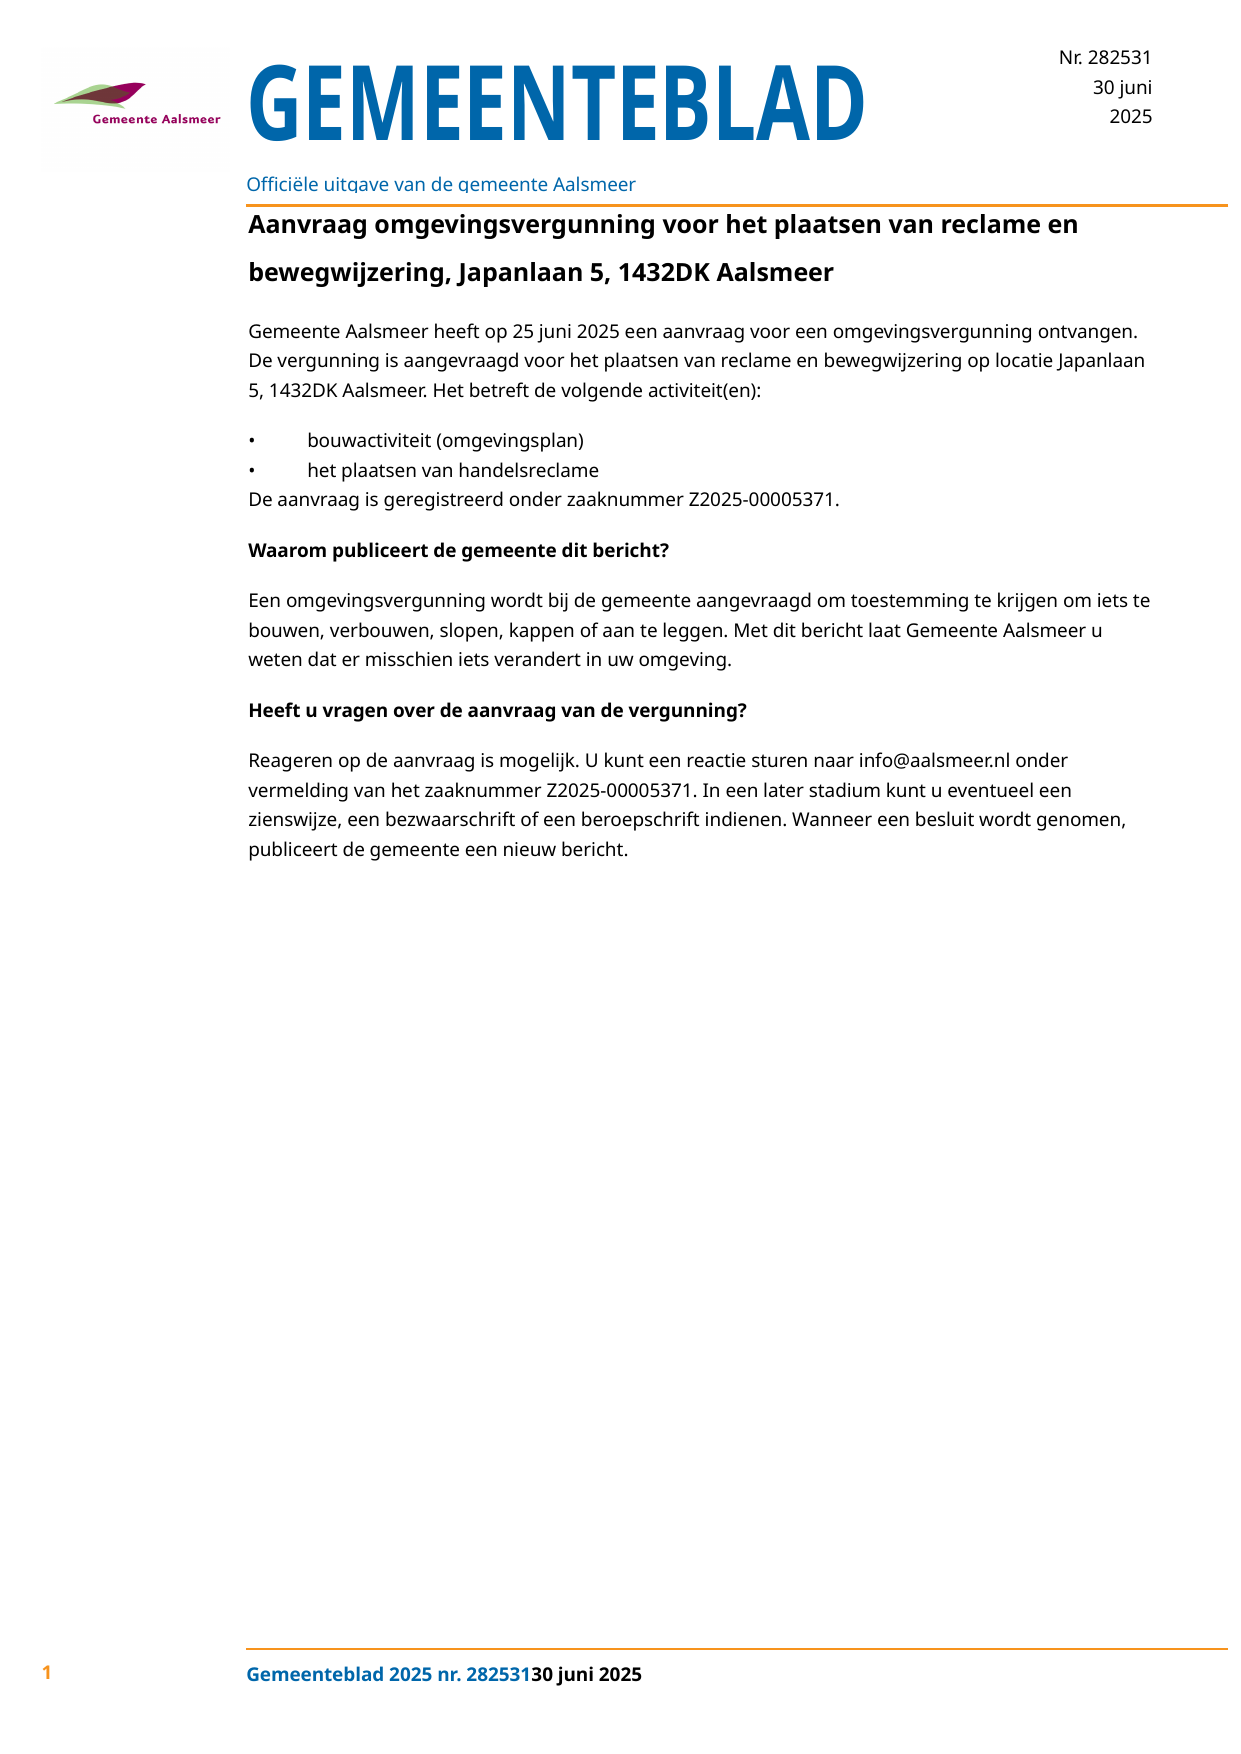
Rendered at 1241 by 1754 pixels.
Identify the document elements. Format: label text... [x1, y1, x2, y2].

text Waarom publiceert de gemeente dit bericht? [248, 537, 1152, 563]
text De aanvraag is geregistreerd onder zaaknummer Z2025-00005371. [248, 487, 1152, 512]
text Reageren op de aanvraag is mogelijk. U kunt een reactie sturen naar info@aalsmeer.nl onder vermelding van het zaaknummer Z2025-00005371. In een later stadium kunt u eventueel een zienswijze, een bezwaarschrift of een beroepschrift indienen. Wanneer een besluit wordt genomen, publiceert de gemeente een nieuw bericht. [248, 747, 1152, 862]
text Heeft u vragen over de aanvraag van de vergunning? [248, 697, 1152, 723]
text Een omgevingsvergunning wordt bij de gemeente aangevraagd om toestemming te krijgen om iets te bouwen, verbouwen, slopen, kappen of aan te leggen. Met dit bericht laat Gemeente Aalsmeer u weten dat er misschien iets verandert in uw omgeving. [248, 587, 1152, 672]
picture [41, 47, 231, 172]
text Gemeente Aalsmeer heeft op 25 juni 2025 een aanvraag voor een omgevingsvergunning ontvangen. De vergunning is aangevraagd voor het plaatsen van reclame en bewegwijzering op locatie Japanlaan 5, 1432DK Aalsmeer. Het betreft de volgende activiteit(en): [248, 318, 1152, 403]
list bouwactiviteit (omgevingsplan) [248, 427, 1152, 453]
list het plaatsen van handelsreclame [248, 457, 1152, 483]
text Aanvraag omgevingsvergunning voor het plaatsen van reclame en bewegwijzering, Japanlaan 5, 1432DK Aalsmeer [248, 207, 1152, 288]
